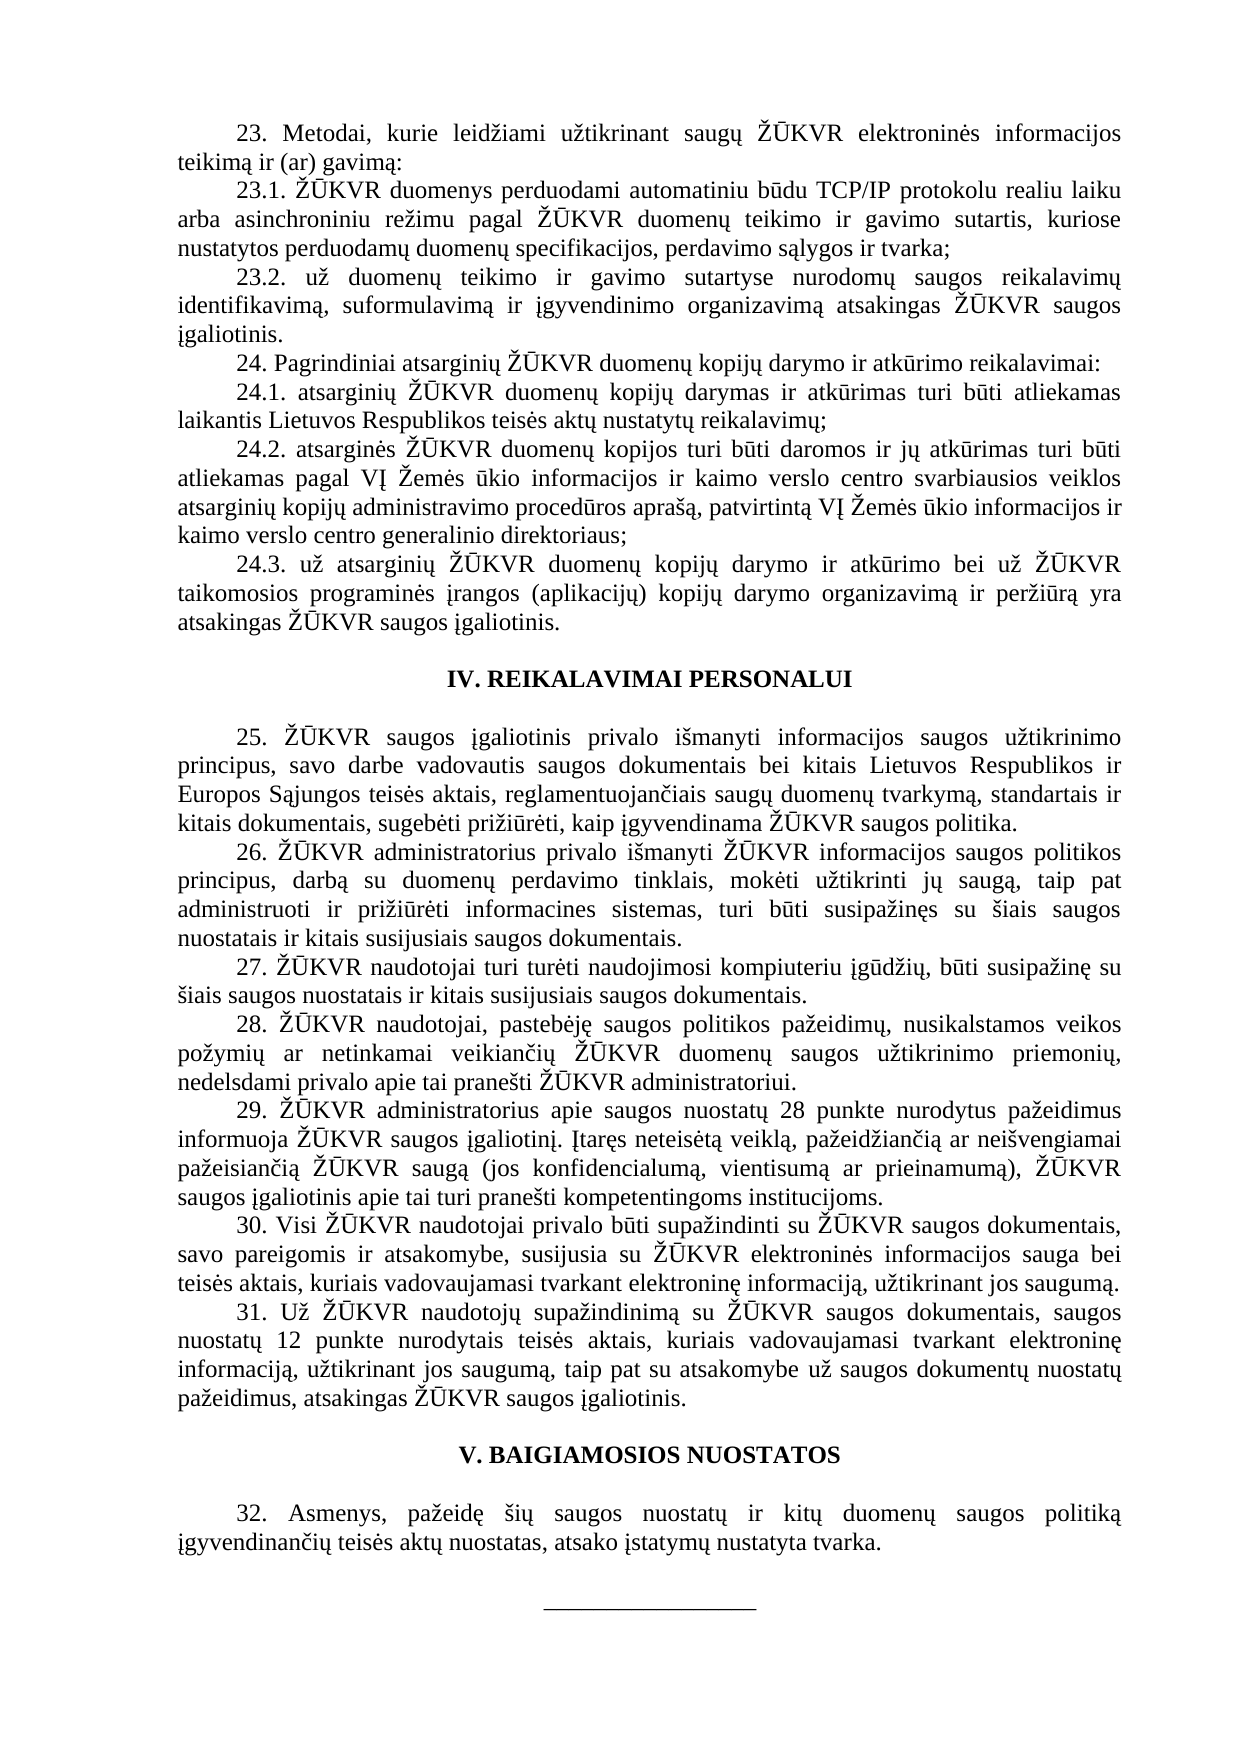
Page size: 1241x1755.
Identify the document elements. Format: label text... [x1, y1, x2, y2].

text 26. ŽŪKVR administratorius privalo išmanyti ŽŪKVR informacijos saugos politikos principus, darbą su duomenų perdavimo tinklais, mokėti užtikrinti jų saugą, taip pat administruoti ir prižiūrėti informacines sistemas, turi būti susipažinęs su šiais saugos nuostatais ir kitais susijusiais saugos dokumentais. [177, 837, 1122, 952]
text 32. Asmenys, pažeidę šių saugos nuostatų ir kitų duomenų saugos politiką įgyvendinančių teisės aktų nuostatas, atsako įstatymų nustatyta tvarka. [177, 1498, 1122, 1556]
text 27. ŽŪKVR naudotojai turi turėti naudojimosi kompiuteriu įgūdžių, būti susipažinę su šiais saugos nuostatais ir kitais susijusiais saugos dokumentais. [177, 952, 1122, 1009]
text 23.2. už duomenų teikimo ir gavimo sutartyse nurodomų saugos reikalavimų identifikavimą, suformulavimą ir įgyvendinimo organizavimą atsakingas ŽŪKVR saugos įgaliotinis. [177, 262, 1122, 348]
text 24. Pagrindiniai atsarginių ŽŪKVR duomenų kopijų darymo ir atkūrimo reikalavimai: [177, 348, 1122, 377]
text 23.1. ŽŪKVR duomenys perduodami automatiniu būdu TCP/IP protokolu realiu laiku arba asinchroniniu režimu pagal ŽŪKVR duomenų teikimo ir gavimo sutartis, kuriose nustatytos perduodamų duomenų specifikacijos, perdavimo sąlygos ir tvarka; [177, 176, 1122, 262]
text 30. Visi ŽŪKVR naudotojai privalo būti supažindinti su ŽŪKVR saugos dokumentais, savo pareigomis ir atsakomybe, susijusia su ŽŪKVR elektroninės informacijos sauga bei teisės aktais, kuriais vadovaujamasi tvarkant elektroninę informaciją, užtikrinant jos saugumą. [177, 1211, 1122, 1297]
text 23. Metodai, kurie leidžiami užtikrinant saugų ŽŪKVR elektroninės informacijos teikimą ir (ar) gavimą: [177, 118, 1122, 176]
text 31. Už ŽŪKVR naudotojų supažindinimą su ŽŪKVR saugos dokumentais, saugos nuostatų 12 punkte nurodytais teisės aktais, kuriais vadovaujamasi tvarkant elektroninę informaciją, užtikrinant jos saugumą, taip pat su atsakomybe už saugos dokumentų nuostatų pažeidimus, atsakingas ŽŪKVR saugos įgaliotinis. [177, 1297, 1122, 1412]
text _________________ [177, 1584, 1122, 1613]
text IV. REIKALAVIMAI PERSONALUI [177, 664, 1122, 693]
text 24.3. už atsarginių ŽŪKVR duomenų kopijų darymo ir atkūrimo bei už ŽŪKVR taikomosios programinės įrangos (aplikacijų) kopijų darymo organizavimą ir peržiūrą yra atsakingas ŽŪKVR saugos įgaliotinis. [177, 549, 1122, 636]
text 24.1. atsarginių ŽŪKVR duomenų kopijų darymas ir atkūrimas turi būti atliekamas laikantis Lietuvos Respublikos teisės aktų nustatytų reikalavimų; [177, 377, 1122, 434]
text 25. ŽŪKVR saugos įgaliotinis privalo išmanyti informacijos saugos užtikrinimo principus, savo darbe vadovautis saugos dokumentais bei kitais Lietuvos Respublikos ir Europos Sąjungos teisės aktais, reglamentuojančiais saugų duomenų tvarkymą, standartais ir kitais dokumentais, sugebėti prižiūrėti, kaip įgyvendinama ŽŪKVR saugos politika. [177, 722, 1122, 837]
text 28. ŽŪKVR naudotojai, pastebėję saugos politikos pažeidimų, nusikalstamos veikos požymių ar netinkamai veikiančių ŽŪKVR duomenų saugos užtikrinimo priemonių, nedelsdami privalo apie tai pranešti ŽŪKVR administratoriui. [177, 1009, 1122, 1096]
text 24.2. atsarginės ŽŪKVR duomenų kopijos turi būti daromos ir jų atkūrimas turi būti atliekamas pagal VĮ Žemės ūkio informacijos ir kaimo verslo centro svarbiausios veiklos atsarginių kopijų administravimo procedūros aprašą, patvirtintą VĮ Žemės ūkio informacijos ir kaimo verslo centro generalinio direktoriaus; [177, 434, 1122, 549]
text 29. ŽŪKVR administratorius apie saugos nuostatų 28 punkte nurodytus pažeidimus informuoja ŽŪKVR saugos įgaliotinį. Įtaręs neteisėtą veiklą, pažeidžiančią ar neišvengiamai pažeisiančią ŽŪKVR saugą (jos konfidencialumą, vientisumą ar prieinamumą), ŽŪKVR saugos įgaliotinis apie tai turi pranešti kompetentingoms institucijoms. [177, 1096, 1122, 1211]
text V. BAIGIAMOSIOS NUOSTATOS [177, 1441, 1122, 1469]
